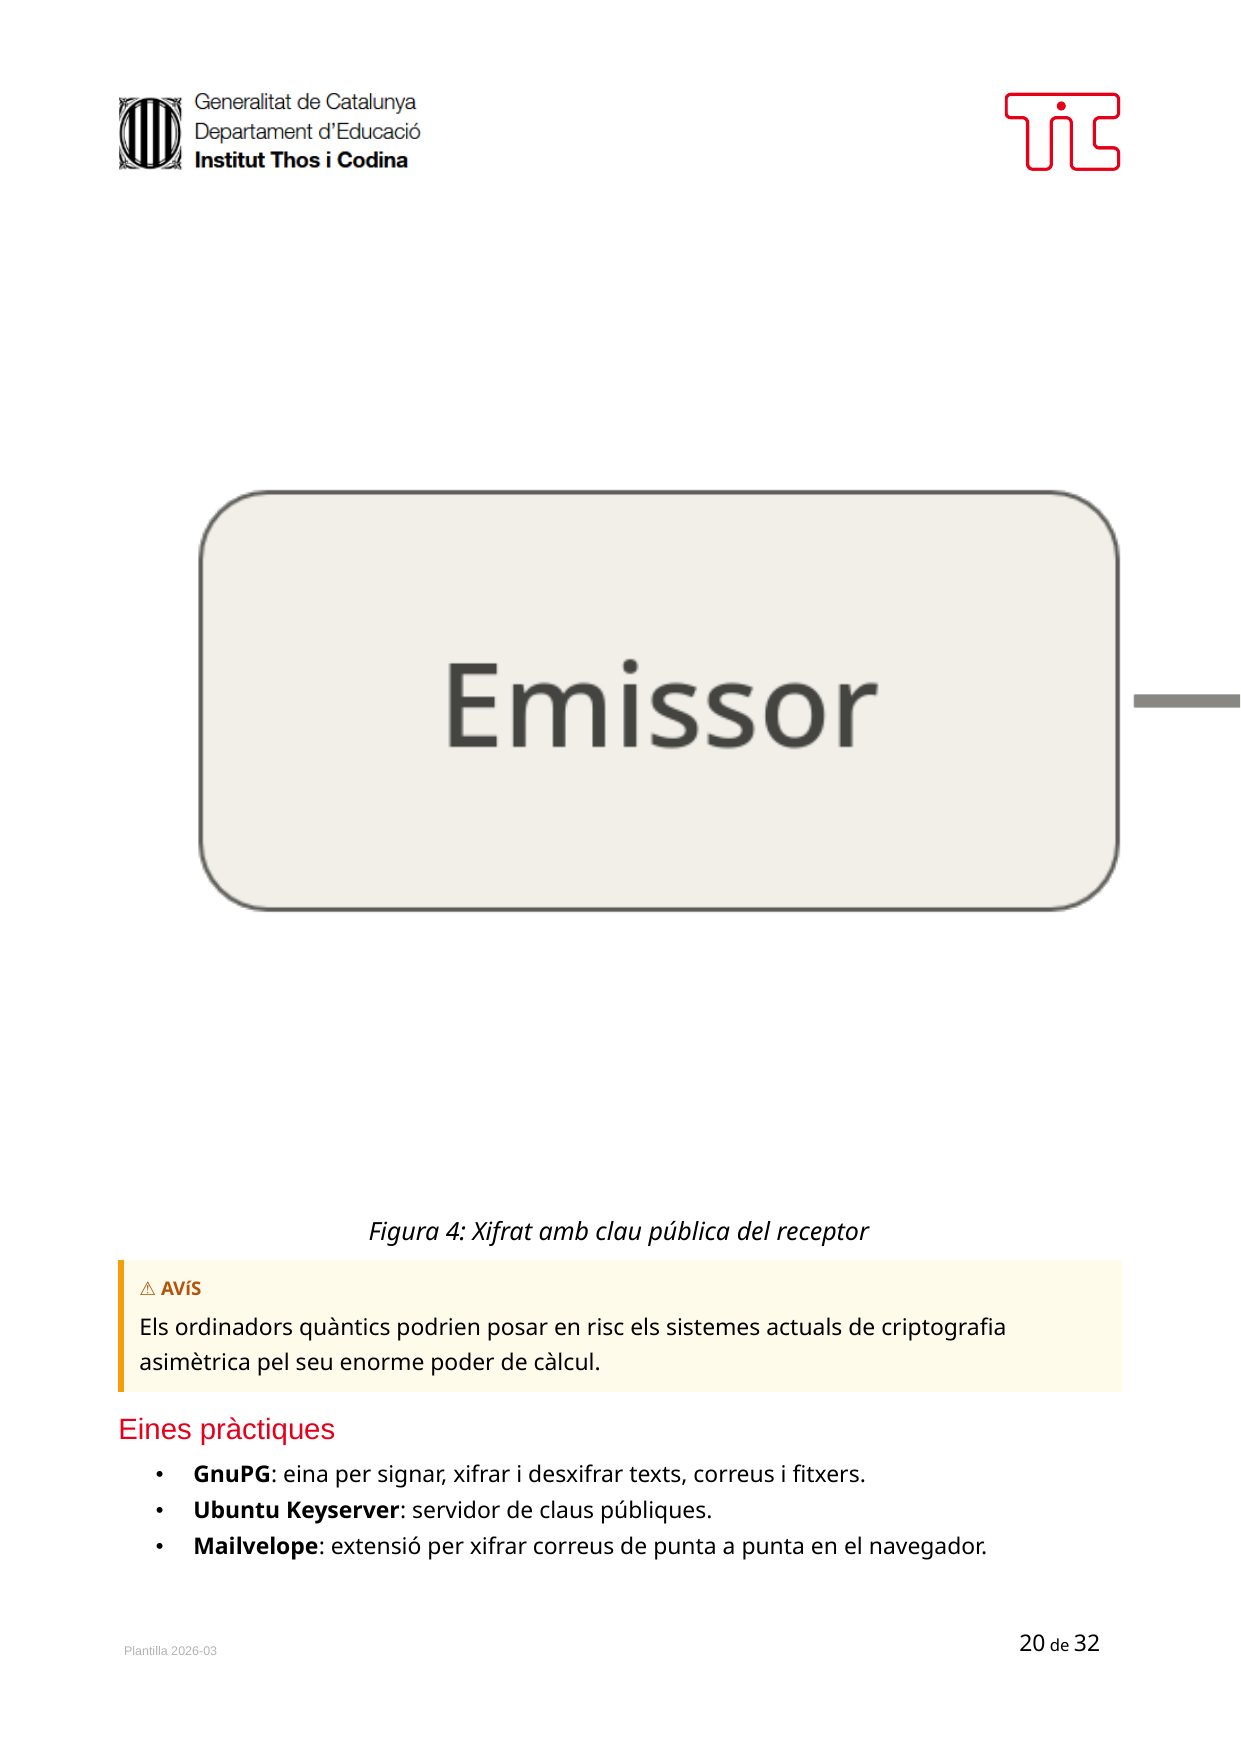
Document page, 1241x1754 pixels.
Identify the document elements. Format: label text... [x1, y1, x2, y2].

list GnuPG: eina per signar, xifrar i desxifrar texts, correus i fitxers. [156, 1458, 1122, 1489]
text ⚠️ AVíS [124, 1260, 1122, 1296]
text Els ordinadors quàntics podrien posar en risc els sistemes actuals de criptografia asimètrica pel seu enorme poder de càlcul. [124, 1296, 1122, 1392]
list Ubuntu Keyserver: servidor de claus públiques. [156, 1494, 1122, 1525]
picture [1004, 92, 1123, 171]
list Mailvelope: extensió per xifrar correus de punta a punta en el navegador. [156, 1530, 1122, 1561]
picture [118, 201, 1241, 1202]
text Figura 4: Xifrat amb clau pública del receptor [118, 1214, 1122, 1248]
subtitle Eines pràctiques [118, 1412, 1122, 1445]
picture [118, 92, 422, 171]
